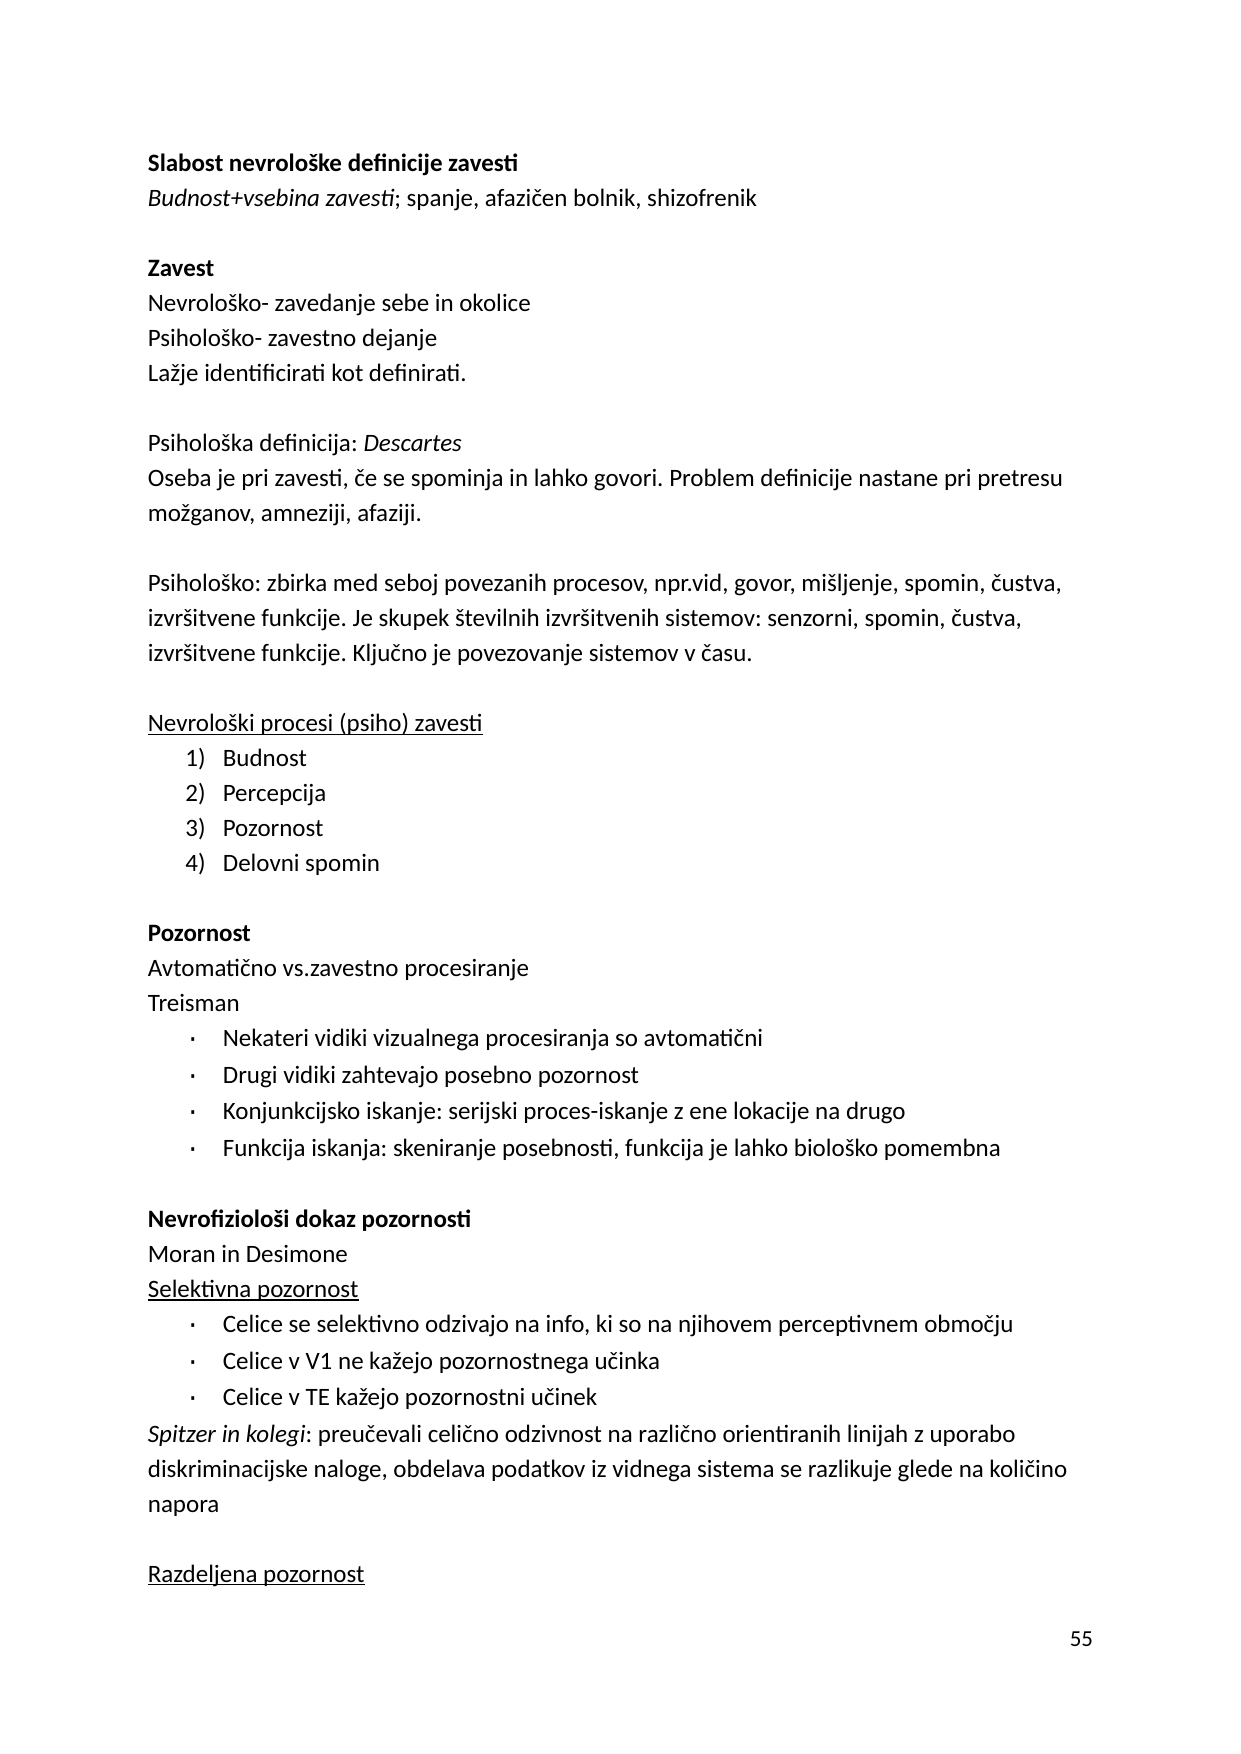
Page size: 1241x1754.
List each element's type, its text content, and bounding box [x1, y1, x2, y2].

text Budnost+vsebina zavesti; spanje, afazičen bolnik, shizofrenik [148, 183, 1093, 213]
text Razdeljena pozornost [148, 1558, 1093, 1588]
list Nekateri vidiki vizualnega procesiranja so avtomatični [185, 1023, 1093, 1054]
list Budnost [185, 743, 1093, 773]
list Konjunkcijsko iskanje: serijski proces-iskanje z ene lokacije na drugo [185, 1096, 1093, 1127]
text Spitzer in kolegi: preučevali celično odzivnost na različno orientiranih linijah z uporabo diskriminacijske naloge, obdelava podatkov iz vidnega sistema se razlikuje glede na količino napora [148, 1418, 1093, 1518]
text Nevrofiziološi dokaz pozornosti [148, 1203, 1093, 1234]
list Celice v V1 ne kažejo pozornostnega učinka [185, 1345, 1093, 1377]
list Delovni spomin [185, 848, 1093, 878]
text Lažje identificirati kot definirati. [148, 358, 1093, 388]
text Psihološko: zbirka med seboj povezanih procesov, npr.vid, govor, mišljenje, spomin, čustva, izvršitvene funkcije. Je skupek številnih izvršitvenih sistemov: senzorni, spomin, čustva, izvršitvene funkcije. Ključno je povezovanje sistemov v času. [148, 568, 1093, 668]
text Slabost nevrološke definicije zavesti [148, 148, 1093, 178]
text Avtomatično vs.zavestno procesiranje [148, 953, 1093, 983]
text Selektivna pozornost [148, 1273, 1093, 1304]
text Moran in Desimone [148, 1238, 1093, 1269]
text Nevrološki procesi (psiho) zavesti [148, 708, 1093, 738]
list Celice v TE kažejo pozornostni učinek [185, 1381, 1093, 1413]
text Pozornost [148, 918, 1093, 948]
list Funkcija iskanja: skeniranje posebnosti, funkcija je lahko biološko pomembna [185, 1132, 1093, 1164]
text Zavest [148, 253, 1093, 283]
list Percepcija [185, 778, 1093, 808]
list Celice se selektivno odzivajo na info, ki so na njihovem perceptivnem območju [185, 1308, 1093, 1340]
text Nevrološko- zavedanje sebe in okolice [148, 288, 1093, 318]
text Psihološka definicija: Descartes [148, 428, 1093, 458]
text Treisman [148, 988, 1093, 1018]
text Oseba je pri zavesti, če se spominja in lahko govori. Problem definicije nastane pri pretresu možganov, amneziji, afaziji. [148, 463, 1093, 528]
text Psihološko- zavestno dejanje [148, 323, 1093, 353]
list Drugi vidiki zahtevajo posebno pozornost [185, 1059, 1093, 1091]
list Pozornost [185, 813, 1093, 843]
